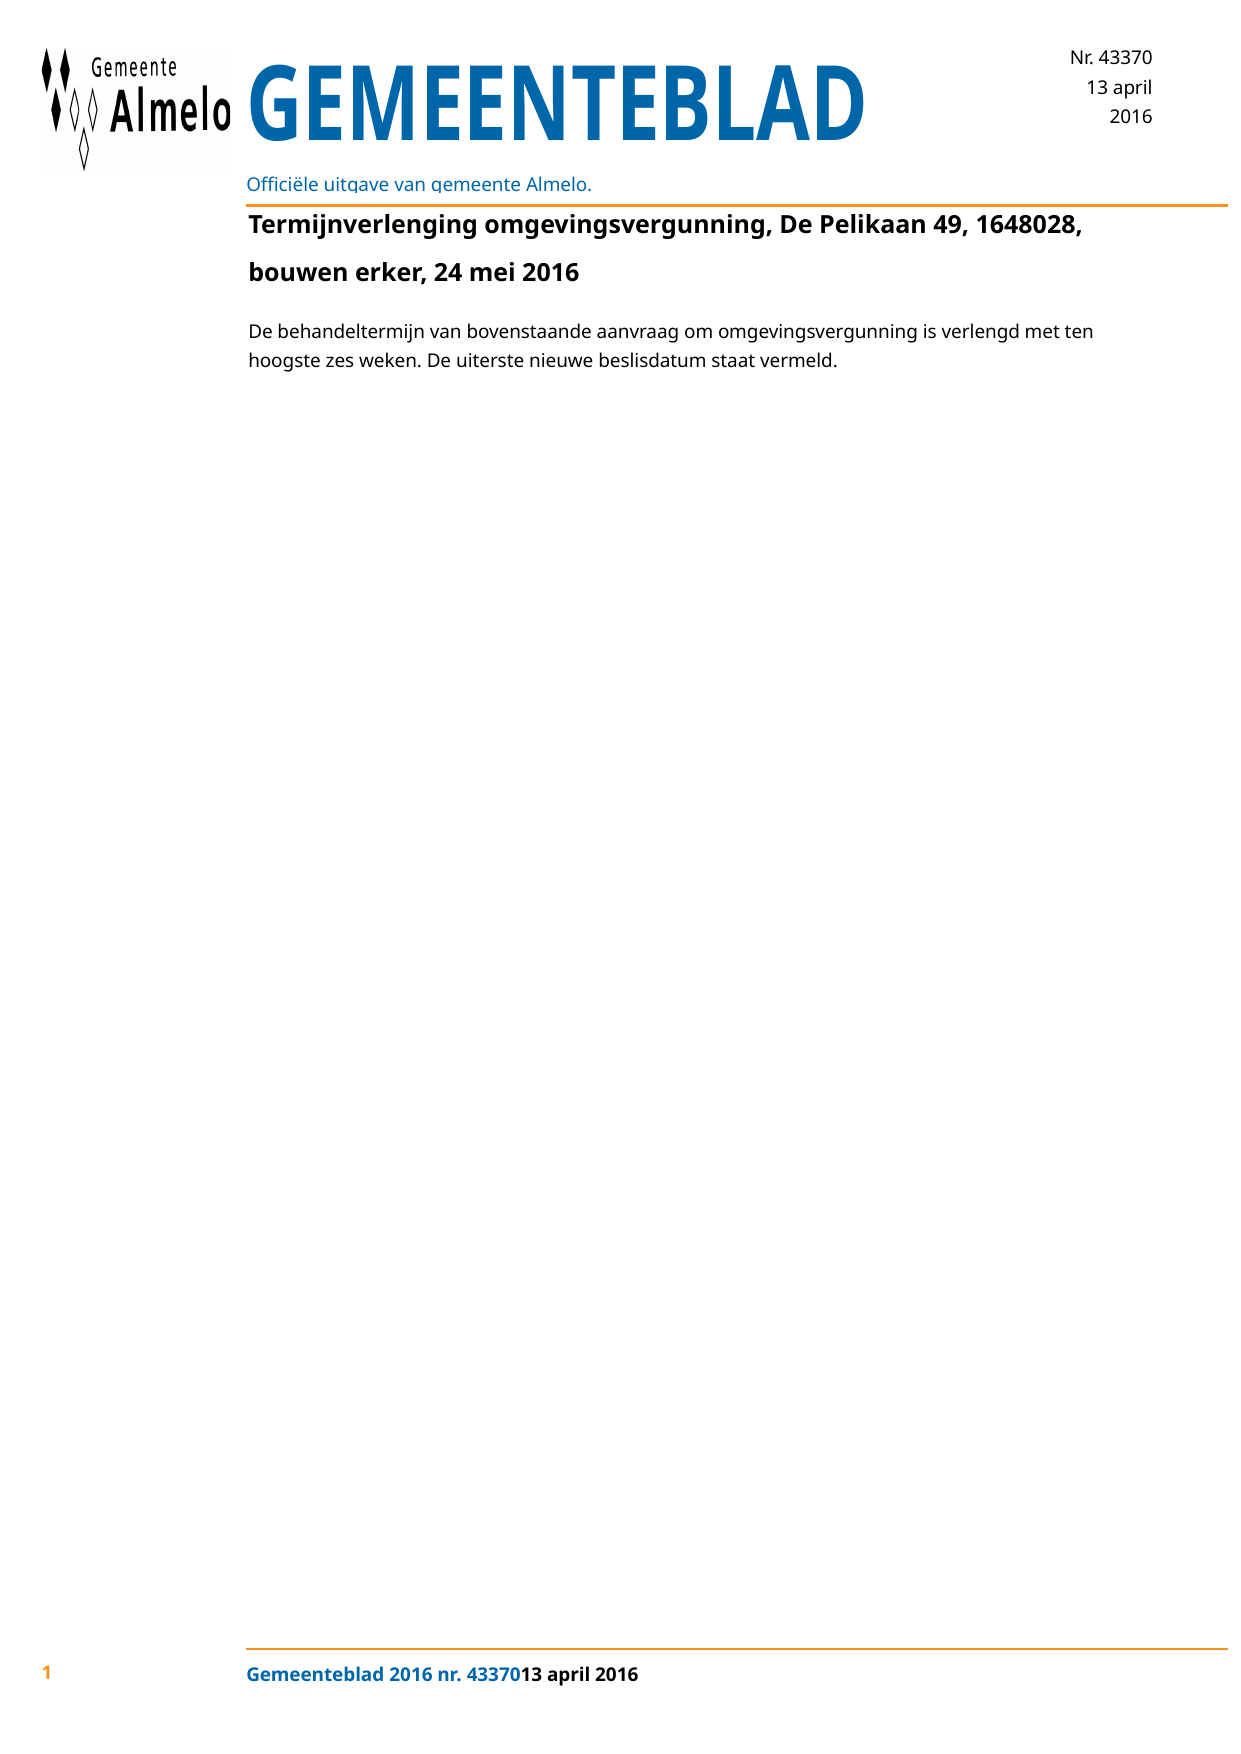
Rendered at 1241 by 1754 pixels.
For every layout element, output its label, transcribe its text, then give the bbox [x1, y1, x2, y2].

text De behandeltermijn van bovenstaande aanvraag om omgevingsvergunning is verlengd met ten hoogste zes weken. De uiterste nieuwe beslisdatum staat vermeld. [248, 318, 1152, 373]
picture [41, 47, 231, 172]
text Termijnverlenging omgevingsvergunning, De Pelikaan 49, 1648028, bouwen erker, 24 mei 2016 [248, 207, 1152, 288]
